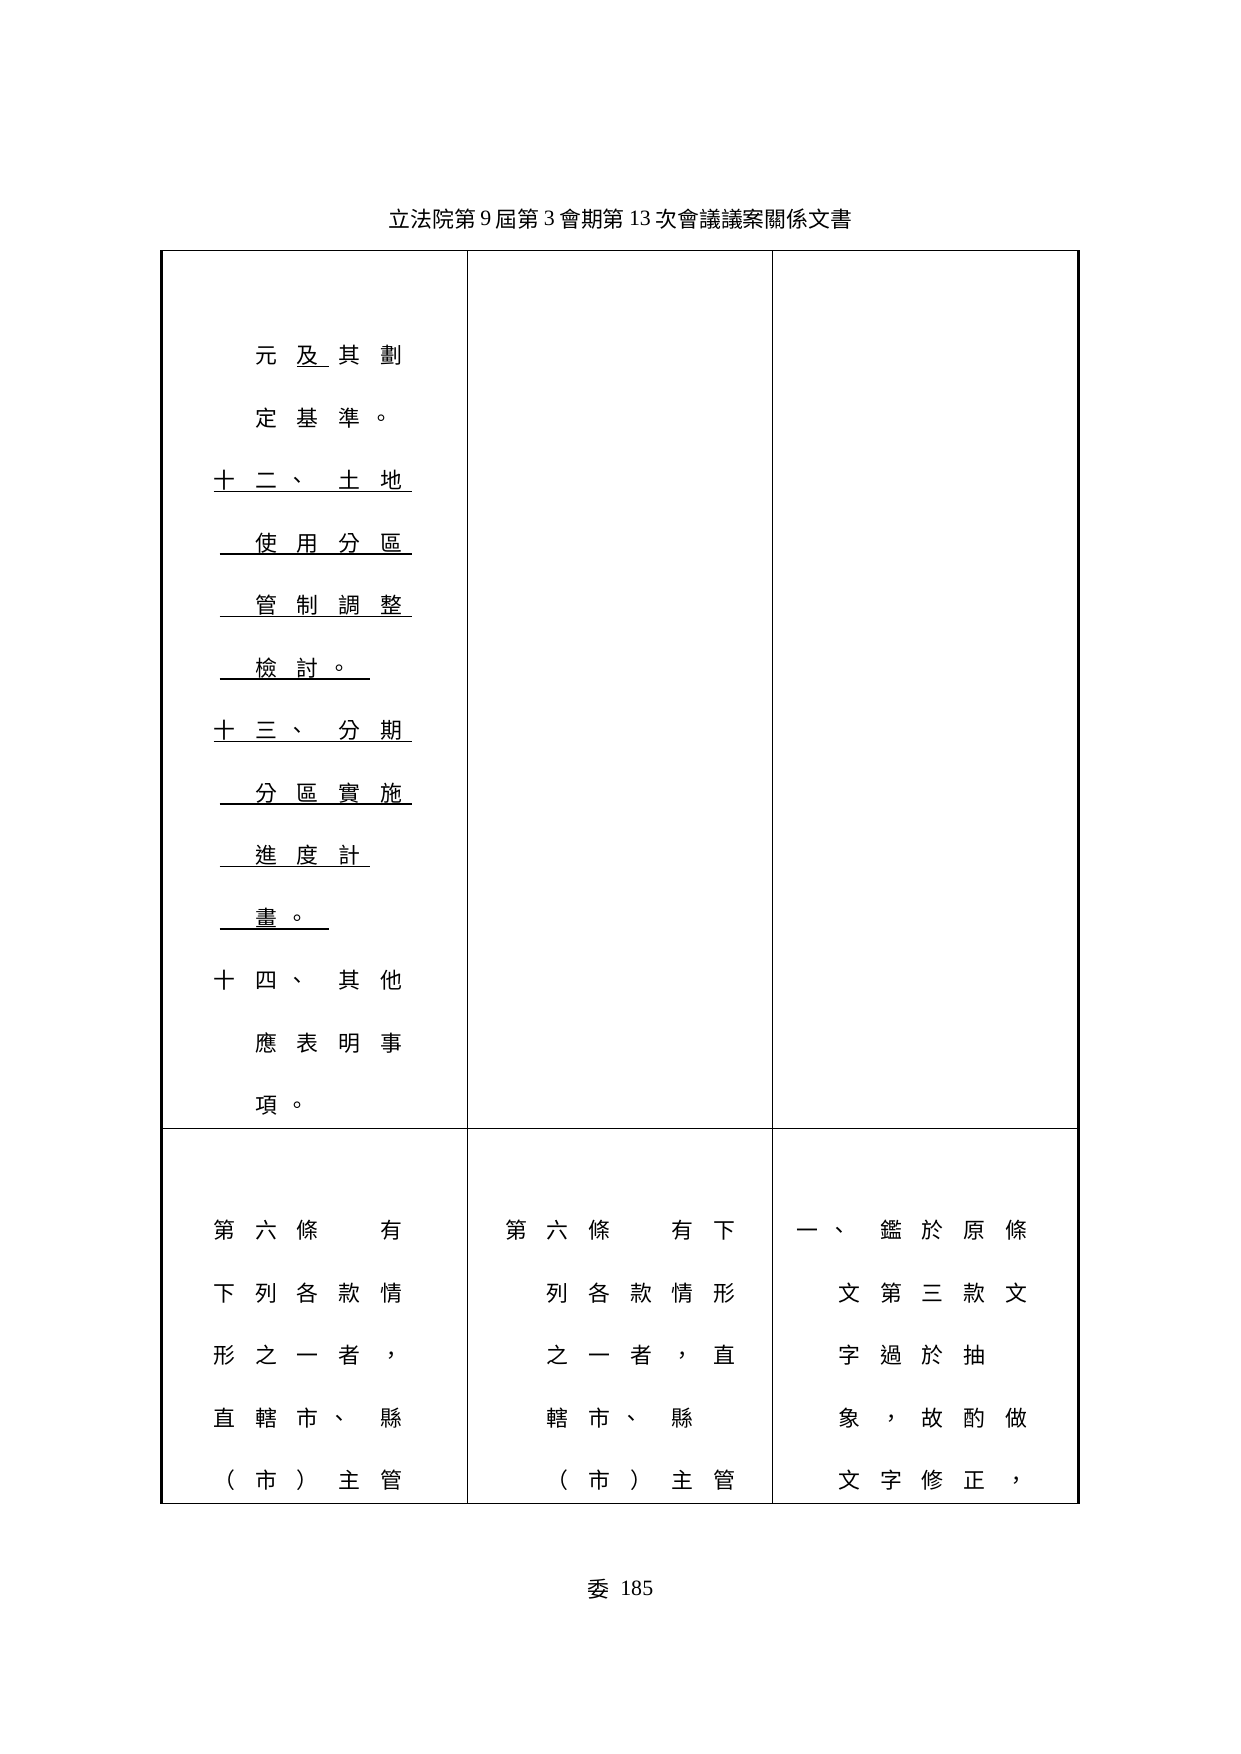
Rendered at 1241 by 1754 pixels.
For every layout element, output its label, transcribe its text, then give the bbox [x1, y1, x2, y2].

table_cell 第六條 有下列各款情形之一者，直轄市、縣（市）主管 [468, 1129, 772, 1503]
table_cell [773, 251, 1077, 1128]
table_cell [468, 251, 772, 1128]
table_cell 一、鑑於原條文第三款文字過於抽象，故酌做文字修正， [773, 1129, 1077, 1503]
table_cell 元及其劃定基準。 十二、土地使用分區管制調整檢討。 十三、分期分區實施進度計畫。 十四、其他應表明事項。 [163, 251, 467, 1128]
table_cell 第六條 有下列各款情形之一者，直轄市、縣（市）主管 [163, 1129, 467, 1503]
